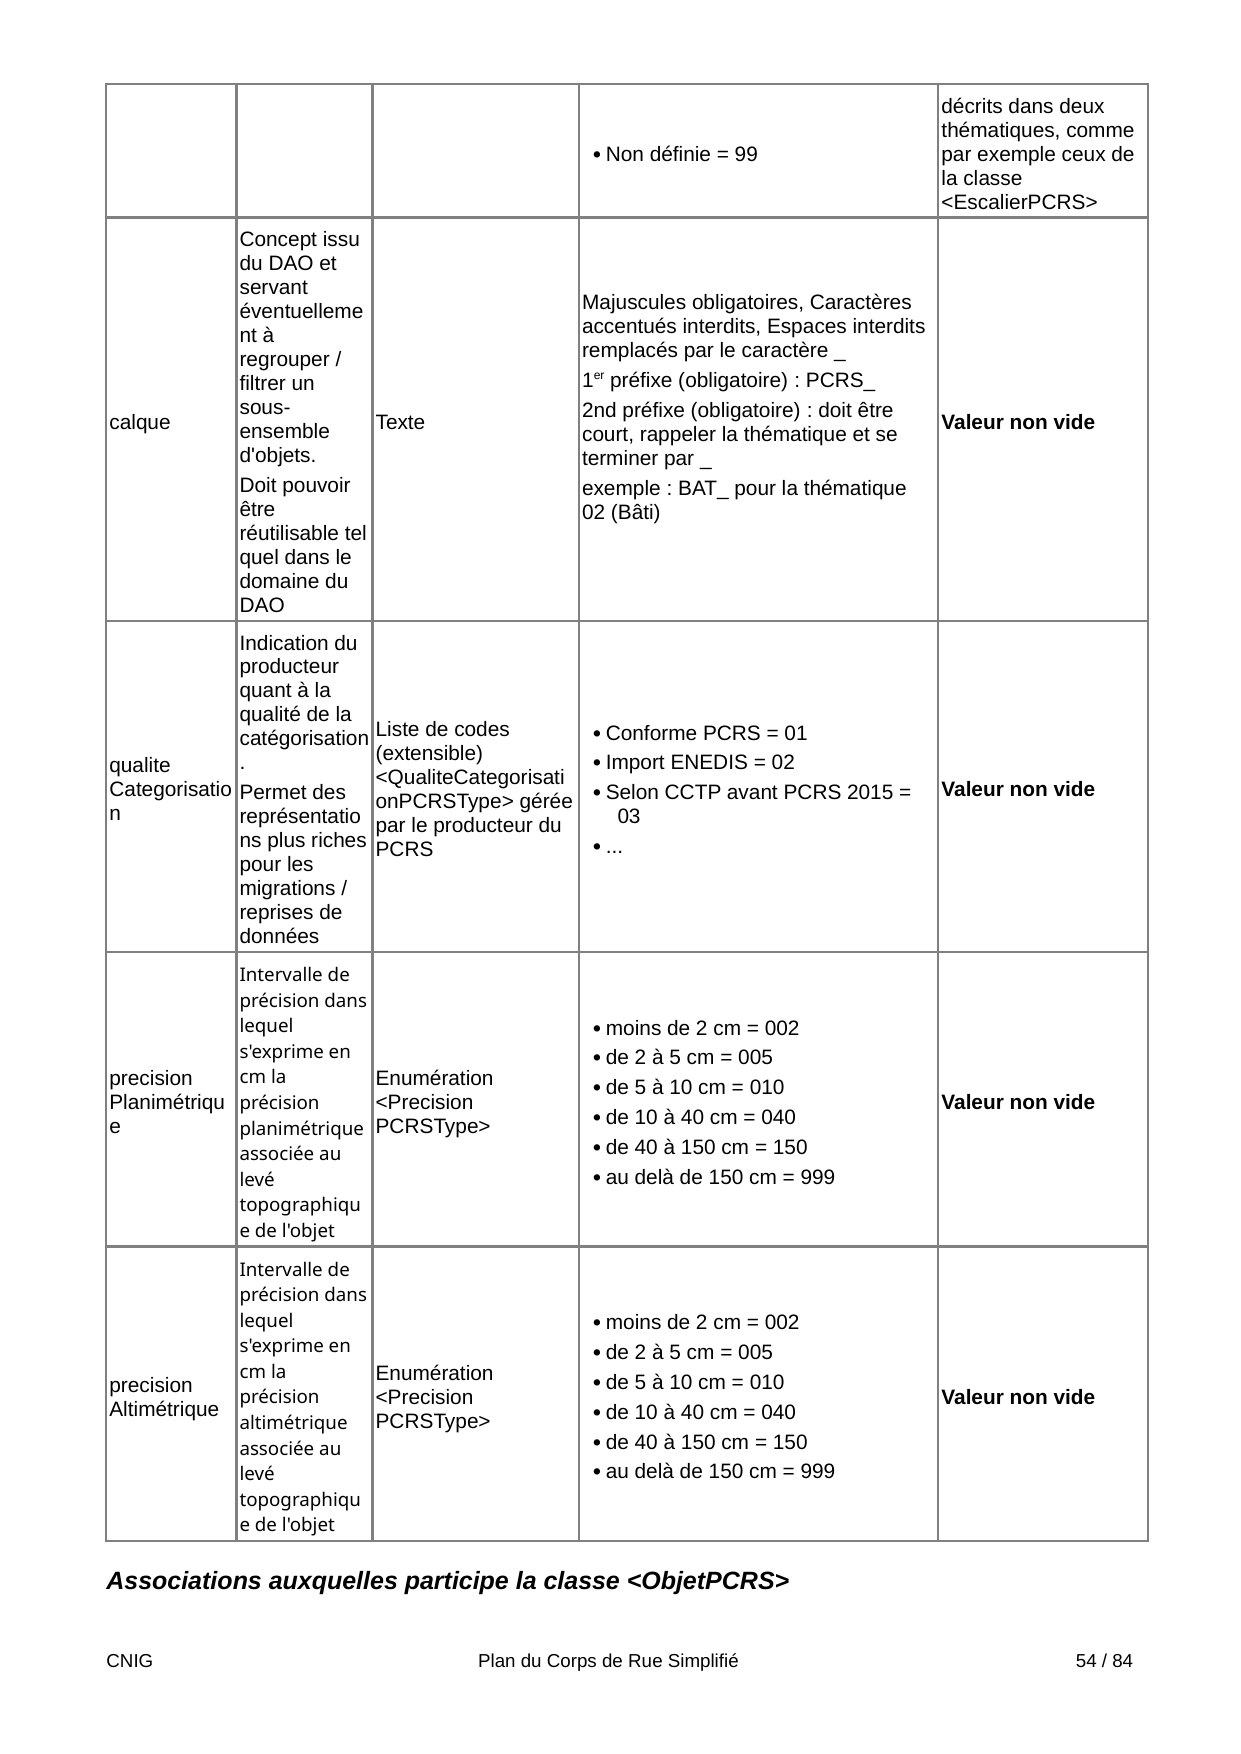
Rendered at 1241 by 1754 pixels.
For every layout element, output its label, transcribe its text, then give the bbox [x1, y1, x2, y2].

table_cell Indication du producteur quant à la qualité de la catégorisation. Permet des représentations plus riches pour les migrations / reprises de données [238, 622, 371, 951]
table_cell Intervalle de précision dans lequel s'exprime en cm la précision altimétrique associée au levé topographique de l'objet [238, 1248, 371, 1540]
table_cell [238, 85, 371, 216]
table_cell Texte [374, 219, 578, 619]
table_cell moins de 2 cm = 002 de 2 à 5 cm = 005 de 5 à 10 cm = 010 de 10 à 40 cm = 040 de 40 à 150 cm = 150 au delà de 150 cm = 999 [580, 953, 937, 1245]
table_cell [107, 85, 235, 216]
table_cell Enumération <Precision PCRSType> [374, 953, 578, 1245]
table_cell moins de 2 cm = 002 de 2 à 5 cm = 005 de 5 à 10 cm = 010 de 10 à 40 cm = 040 de 40 à 150 cm = 150 au delà de 150 cm = 999 [580, 1248, 937, 1540]
text Associations auxquelles participe la classe <ObjetPCRS> [106, 1566, 1134, 1594]
table_cell [374, 85, 578, 216]
table_cell Majuscules obligatoires, Caractères accentués interdits, Espaces interdits remplacés par le caractère _ 1er préfixe (obligatoire) : PCRS_ 2nd préfixe (obligatoire) : doit être court, rappeler la thématique et se terminer par _ exemple : BAT_ pour la thématique 02 (Bâti) [580, 219, 937, 619]
table_cell Conforme PCRS = 01 Import ENEDIS = 02 Selon CCTP avant PCRS 2015 = 03 ... [580, 622, 937, 951]
table_cell décrits dans deux thématiques, comme par exemple ceux de la classe <EscalierPCRS> [939, 85, 1147, 216]
table_cell calque [107, 219, 235, 619]
table_cell Valeur non vide [939, 622, 1147, 951]
table_cell Valeur non vide [939, 219, 1147, 619]
table_cell precision Altimétrique [107, 1248, 235, 1540]
table_cell Enumération <Precision PCRSType> [374, 1248, 578, 1540]
table_cell Liste de codes (extensible) <QualiteCategorisationPCRSType> gérée par le producteur du PCRS [374, 622, 578, 951]
table_cell Valeur non vide [939, 953, 1147, 1245]
table_cell Intervalle de précision dans lequel s'exprime en cm la précision planimétrique associée au levé topographique de l'objet [238, 953, 371, 1245]
table_cell Valeur non vide [939, 1248, 1147, 1540]
table_cell qualite Categorisation [107, 622, 235, 951]
table_cell precision Planimétrique [107, 953, 235, 1245]
table_cell A déterminer = 00 Topo = 01 Bâti = 02 Voirie = 03 Ferroviaire = 04 Clôture = 05 Végétal = 06 Ouvrage d'Art = 07 Hydrographie = 08 Orographie = 09 Non définie = 99 [580, 85, 937, 216]
table_cell Concept issu du DAO et servant éventuellement à regrouper / filtrer un sous-ensemble d'objets. Doit pouvoir être réutilisable tel quel dans le domaine du DAO [238, 219, 371, 619]
